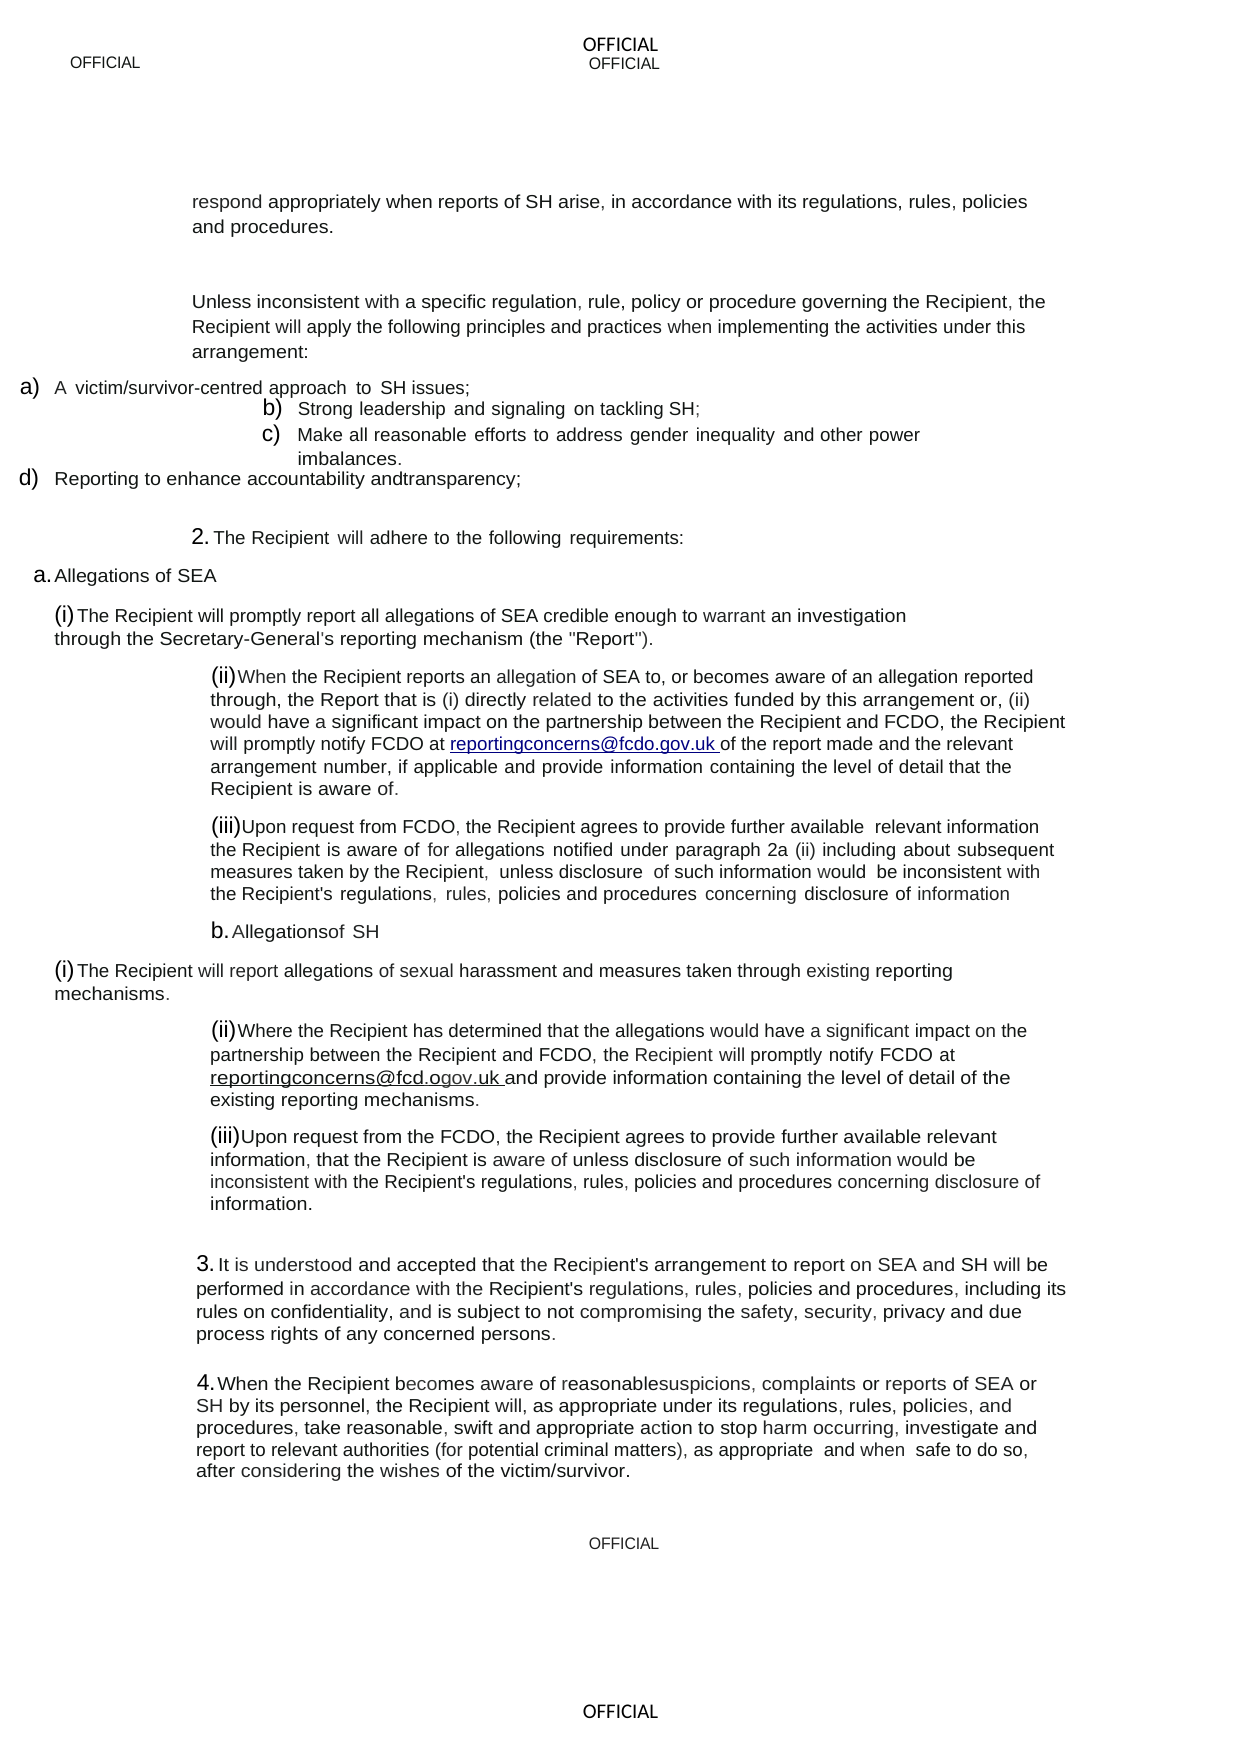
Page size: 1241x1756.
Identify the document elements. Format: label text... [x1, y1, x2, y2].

text Unless inconsistent with a specific regulation, rule, policy or procedure governing the Recipient, the Recipient will apply the following principles and practices when implementing the activities under this arrangement: [192, 291, 1099, 363]
list Allegationsof SH [211, 917, 1099, 943]
list The Recipient will promptly report all allegations of SEA credible enough to warrant an investigation through the Secretary-General's reporting mechanism (the "Report"). [54, 601, 975, 649]
text respond appropriately when reports of SH arise, in accordance with its regulations, rules, policies and procedures. [192, 190, 1029, 237]
list Make all reasonable efforts to address gender inequality and other power imbalances. [262, 420, 927, 469]
list Reporting to enhance accountability andtransparency; [33, 470, 1099, 490]
list Upon request from the FCDO, the Recipient agrees to provide further available relevant information, that the Recipient is aware of unless disclosure of such information would be inconsistent with the Recipient's regulations, rules, policies and procedures concerning disclosure of information. [210, 1122, 1071, 1215]
list The Recipient will report allegations of sexual harassment and measures taken through existing reporting mechanisms. [54, 956, 1056, 1004]
list When the Recipient reports an allegation of SEA to, or becomes aware of an allegation reported through, the Report that is (i) directly related to the activities funded by this arrangement or, (ii) would have a significant impact on the partnership between the Recipient and FCDO, the Recipient will promptly notify FCDO at reportingconcerns@fcdo.gov.uk of the report made and the relevant arrangement number, if applicable and provide information containing the level of detail that the Recipient is aware of. [210, 662, 1080, 799]
list Allegations of SEA [33, 561, 1099, 587]
list Strong leadership and signaling on tackling SH; [277, 399, 1099, 420]
list Upon request from FCDO, the Recipient agrees to provide further available relevant information the Recipient is aware of for allegations notified under paragraph 2a (ii) including about subsequent measures taken by the Recipient, unless disclosure of such information would be inconsistent with the Recipient's regulations, rules, policies and procedures concerning disclosure of information [210, 812, 1064, 904]
list When the Recipient becomes aware of reasonablesuspicions, complaints or reports of SEA or SH by its personnel, the Recipient will, as appropriate under its regulations, rules, policies, and procedures, take reasonable, swift and appropriate action to stop harm occurring, investigate and report to relevant authorities (for potential criminal matters), as appropriate and when safe to do so, after considering the wishes of the victim/survivor. [196, 1368, 1065, 1482]
list It is understood and accepted that the Recipient's arrangement to report on SEA and SH will be performed in accordance with the Recipient's regulations, rules, policies and procedures, including its rules on confidentiality, and is subject to not compromising the safety, security, privacy and due process rights of any concerned persons. [196, 1250, 1069, 1344]
list A victim/survivor-centred approach to SH issues; [34, 378, 1099, 399]
list Where the Recipient has determined that the allegations would have a significant impact on the partnership between the Recipient and FCDO, the Recipient will promptly notify FCDO at reportingconcerns@fcd.ogov.uk and provide information containing the level of detail of the existing reporting mechanisms. [210, 1016, 1067, 1111]
list The Recipient will adhere to the following requirements: [191, 523, 1099, 549]
